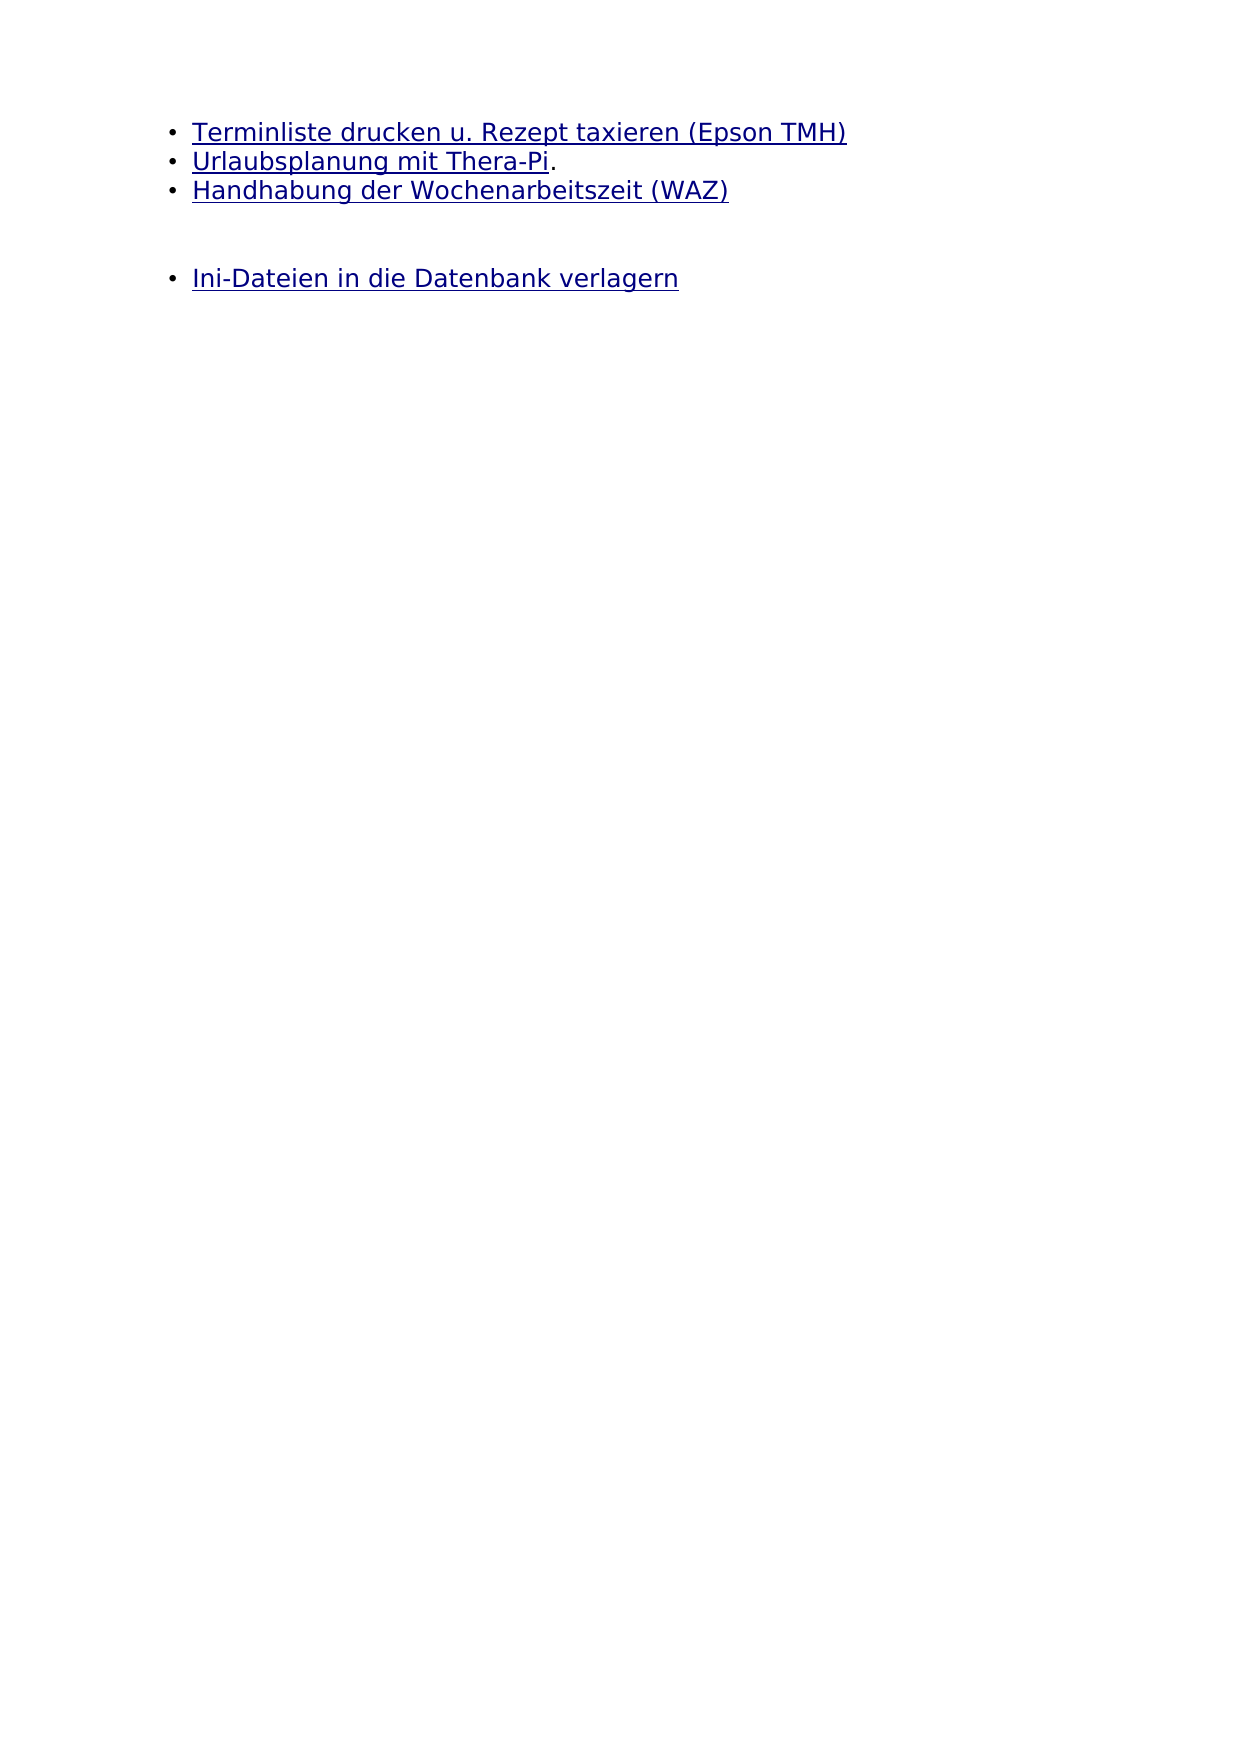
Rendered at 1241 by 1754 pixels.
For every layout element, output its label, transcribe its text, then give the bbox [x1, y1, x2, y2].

list Handhabung der Wochenarbeitszeit (WAZ) [177, 176, 1122, 206]
list Urlaubsplanung mit Thera-Pi. [177, 147, 1122, 176]
list Ini-Dateien in die Datenbank verlagern [177, 264, 1122, 294]
list Terminliste drucken u. Rezept taxieren (Epson TMH) [177, 118, 1122, 147]
